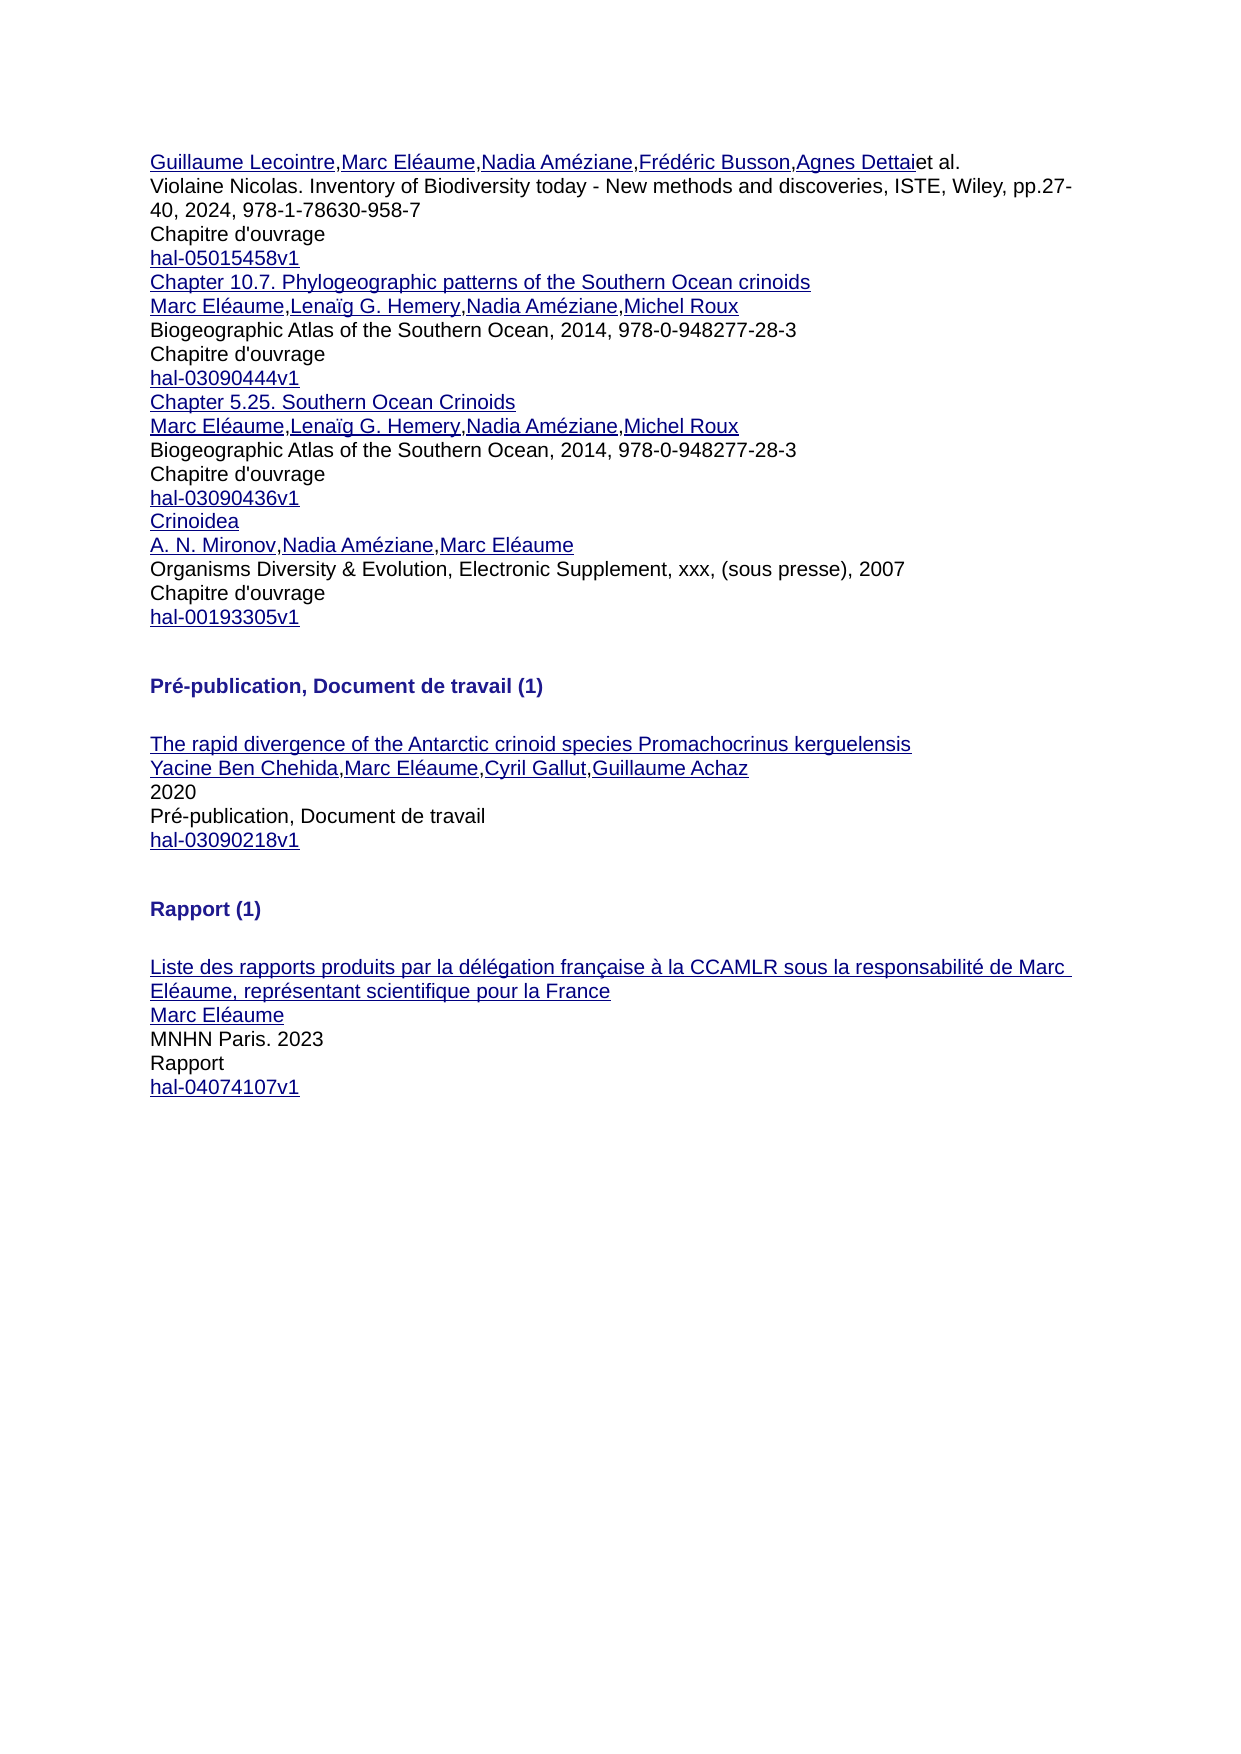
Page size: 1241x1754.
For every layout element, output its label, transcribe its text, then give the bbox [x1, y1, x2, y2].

table_cell Crinoidea A. N. Mironov,Nadia Améziane,Marc Eléaume Organisms Diversity & Evolution, Electronic Supplement, xxx, (sous presse), 2007 Chapitre d'ouvrage hal-00193305v1 [150, 509, 1090, 629]
subtitle Rapport (1) [150, 897, 1090, 921]
table_header The rapid divergence of the Antarctic crinoid species Promachocrinus kerguelensis Yacine Ben Chehida,Marc Eléaume,Cyril Gallut,Guillaume Achaz 2020 Pré-publication, Document de travail hal-03090218v1 [150, 732, 1090, 852]
table_header Guillaume Lecointre,Marc Eléaume,Nadia Améziane,Frédéric Busson,Agnes Dettaiet al. Violaine Nicolas. Inventory of Biodiversity today - New methods and discoveries, ISTE, Wiley, pp.27-40, 2024, 978-1-78630-958-7 Chapitre d'ouvrage hal-05015458v1 [150, 150, 1090, 270]
table_cell Chapter 5.25. Southern Ocean Crinoids Marc Eléaume,Lenaïg G. Hemery,Nadia Améziane,Michel Roux Biogeographic Atlas of the Southern Ocean, 2014, 978-0-948277-28-3 Chapitre d'ouvrage hal-03090436v1 [150, 390, 1090, 509]
table_header Liste des rapports produits par la délégation française à la CCAMLR sous la responsabilité de Marc Eléaume, représentant scientifique pour la France Marc Eléaume MNHN Paris. 2023 Rapport hal-04074107v1 [150, 955, 1090, 1099]
table_cell Chapter 10.7. Phylogeographic patterns of the Southern Ocean crinoids Marc Eléaume,Lenaïg G. Hemery,Nadia Améziane,Michel Roux Biogeographic Atlas of the Southern Ocean, 2014, 978-0-948277-28-3 Chapitre d'ouvrage hal-03090444v1 [150, 270, 1090, 389]
subtitle Pré-publication, Document de travail (1) [150, 674, 1090, 698]
